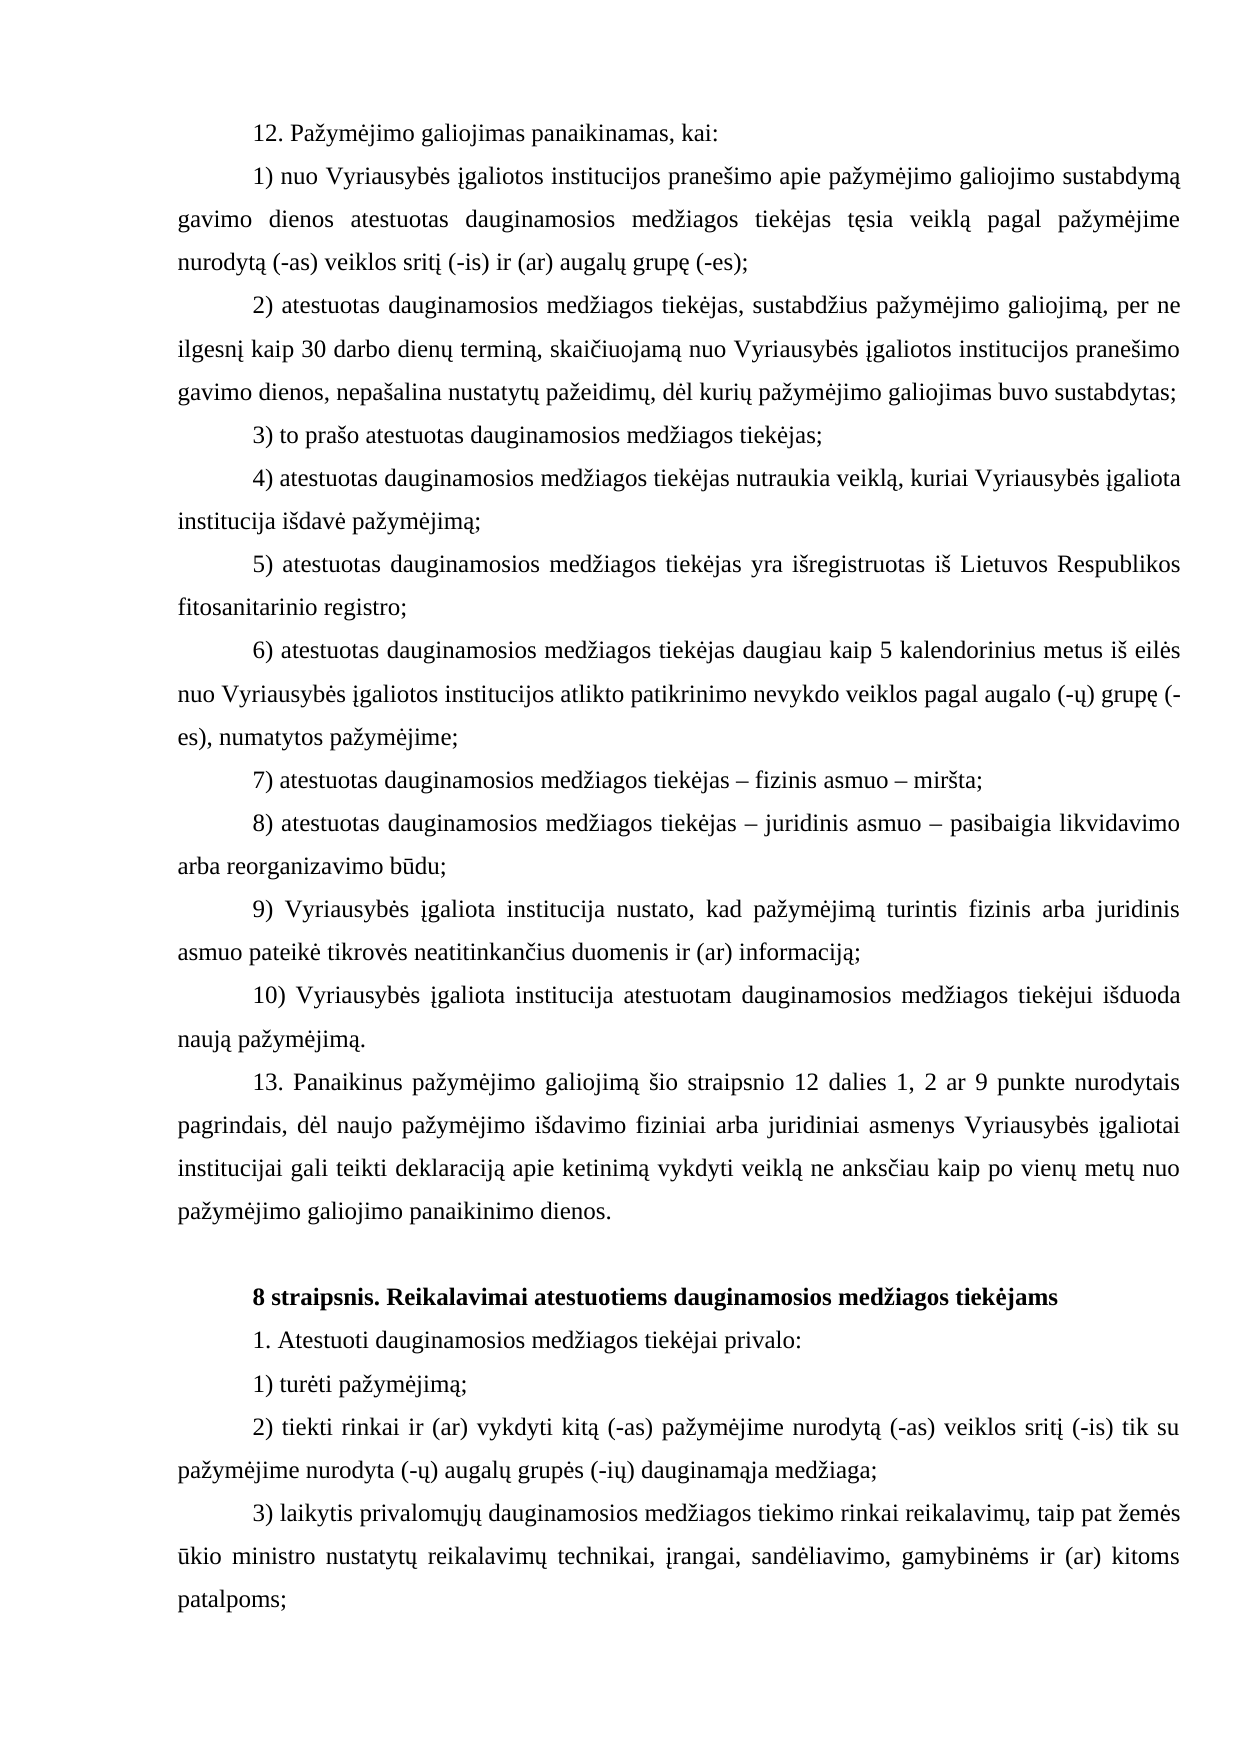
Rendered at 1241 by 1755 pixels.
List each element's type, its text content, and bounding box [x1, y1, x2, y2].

text 3) to prašo atestuotas dauginamosios medžiagos tiekėjas; [177, 420, 1181, 449]
text 2) tiekti rinkai ir (ar) vykdyti kitą (-as) pažymėjime nurodytą (-as) veiklos sritį (-is) tik su pažymėjime nurodyta (-ų) augalų grupės (-ių) dauginamąja medžiaga; [177, 1412, 1181, 1484]
text 4) atestuotas dauginamosios medžiagos tiekėjas nutraukia veiklą, kuriai Vyriausybės įgaliota institucija išdavė pažymėjimą; [177, 463, 1181, 535]
text 10) Vyriausybės įgaliota institucija atestuotam dauginamosios medžiagos tiekėjui išduoda naują pažymėjimą. [177, 981, 1181, 1052]
text 9) Vyriausybės įgaliota institucija nustato, kad pažymėjimą turintis fizinis arba juridinis asmuo pateikė tikrovės neatitinkančius duomenis ir (ar) informaciją; [177, 894, 1181, 966]
text 8) atestuotas dauginamosios medžiagos tiekėjas – juridinis asmuo – pasibaigia likvidavimo arba reorganizavimo būdu; [177, 808, 1181, 880]
text 5) atestuotas dauginamosios medžiagos tiekėjas yra išregistruotas iš Lietuvos Respublikos fitosanitarinio registro; [177, 549, 1181, 621]
text 6) atestuotas dauginamosios medžiagos tiekėjas daugiau kaip 5 kalendorinius metus iš eilės nuo Vyriausybės įgaliotos institucijos atlikto patikrinimo nevykdo veiklos pagal augalo (-ų) grupę (-es), numatytos pažymėjime; [177, 636, 1181, 751]
text 3) laikytis privalomųjų dauginamosios medžiagos tiekimo rinkai reikalavimų, taip pat žemės ūkio ministro nustatytų reikalavimų technikai, įrangai, sandėliavimo, gamybinėms ir (ar) kitoms patalpoms; [177, 1498, 1181, 1613]
text 7) atestuotas dauginamosios medžiagos tiekėjas – fizinis asmuo – miršta; [177, 765, 1181, 794]
text 13. Panaikinus pažymėjimo galiojimą šio straipsnio 12 dalies 1, 2 ar 9 punkte nurodytais pagrindais, dėl naujo pažymėjimo išdavimo fiziniai arba juridiniai asmenys Vyriausybės įgaliotai institucijai gali teikti deklaraciją apie ketinimą vykdyti veiklą ne anksčiau kaip po vienų metų nuo pažymėjimo galiojimo panaikinimo dienos. [177, 1067, 1181, 1225]
text 2) atestuotas dauginamosios medžiagos tiekėjas, sustabdžius pažymėjimo galiojimą, per ne ilgesnį kaip 30 darbo dienų terminą, skaičiuojamą nuo Vyriausybės įgaliotos institucijos pranešimo gavimo dienos, nepašalina nustatytų pažeidimų, dėl kurių pažymėjimo galiojimas buvo sustabdytas; [177, 291, 1181, 406]
text 1) nuo Vyriausybės įgaliotos institucijos pranešimo apie pažymėjimo galiojimo sustabdymą gavimo dienos atestuotas dauginamosios medžiagos tiekėjas tęsia veiklą pagal pažymėjime nurodytą (-as) veiklos sritį (-is) ir (ar) augalų grupę (-es); [177, 161, 1181, 276]
text 12. Pažymėjimo galiojimas panaikinamas, kai: [177, 118, 1181, 147]
text 1. Atestuoti dauginamosios medžiagos tiekėjai privalo: [177, 1326, 1181, 1354]
text 8 straipsnis. Reikalavimai atestuotiems dauginamosios medžiagos tiekėjams [177, 1282, 1181, 1311]
text 1) turėti pažymėjimą; [177, 1369, 1181, 1397]
